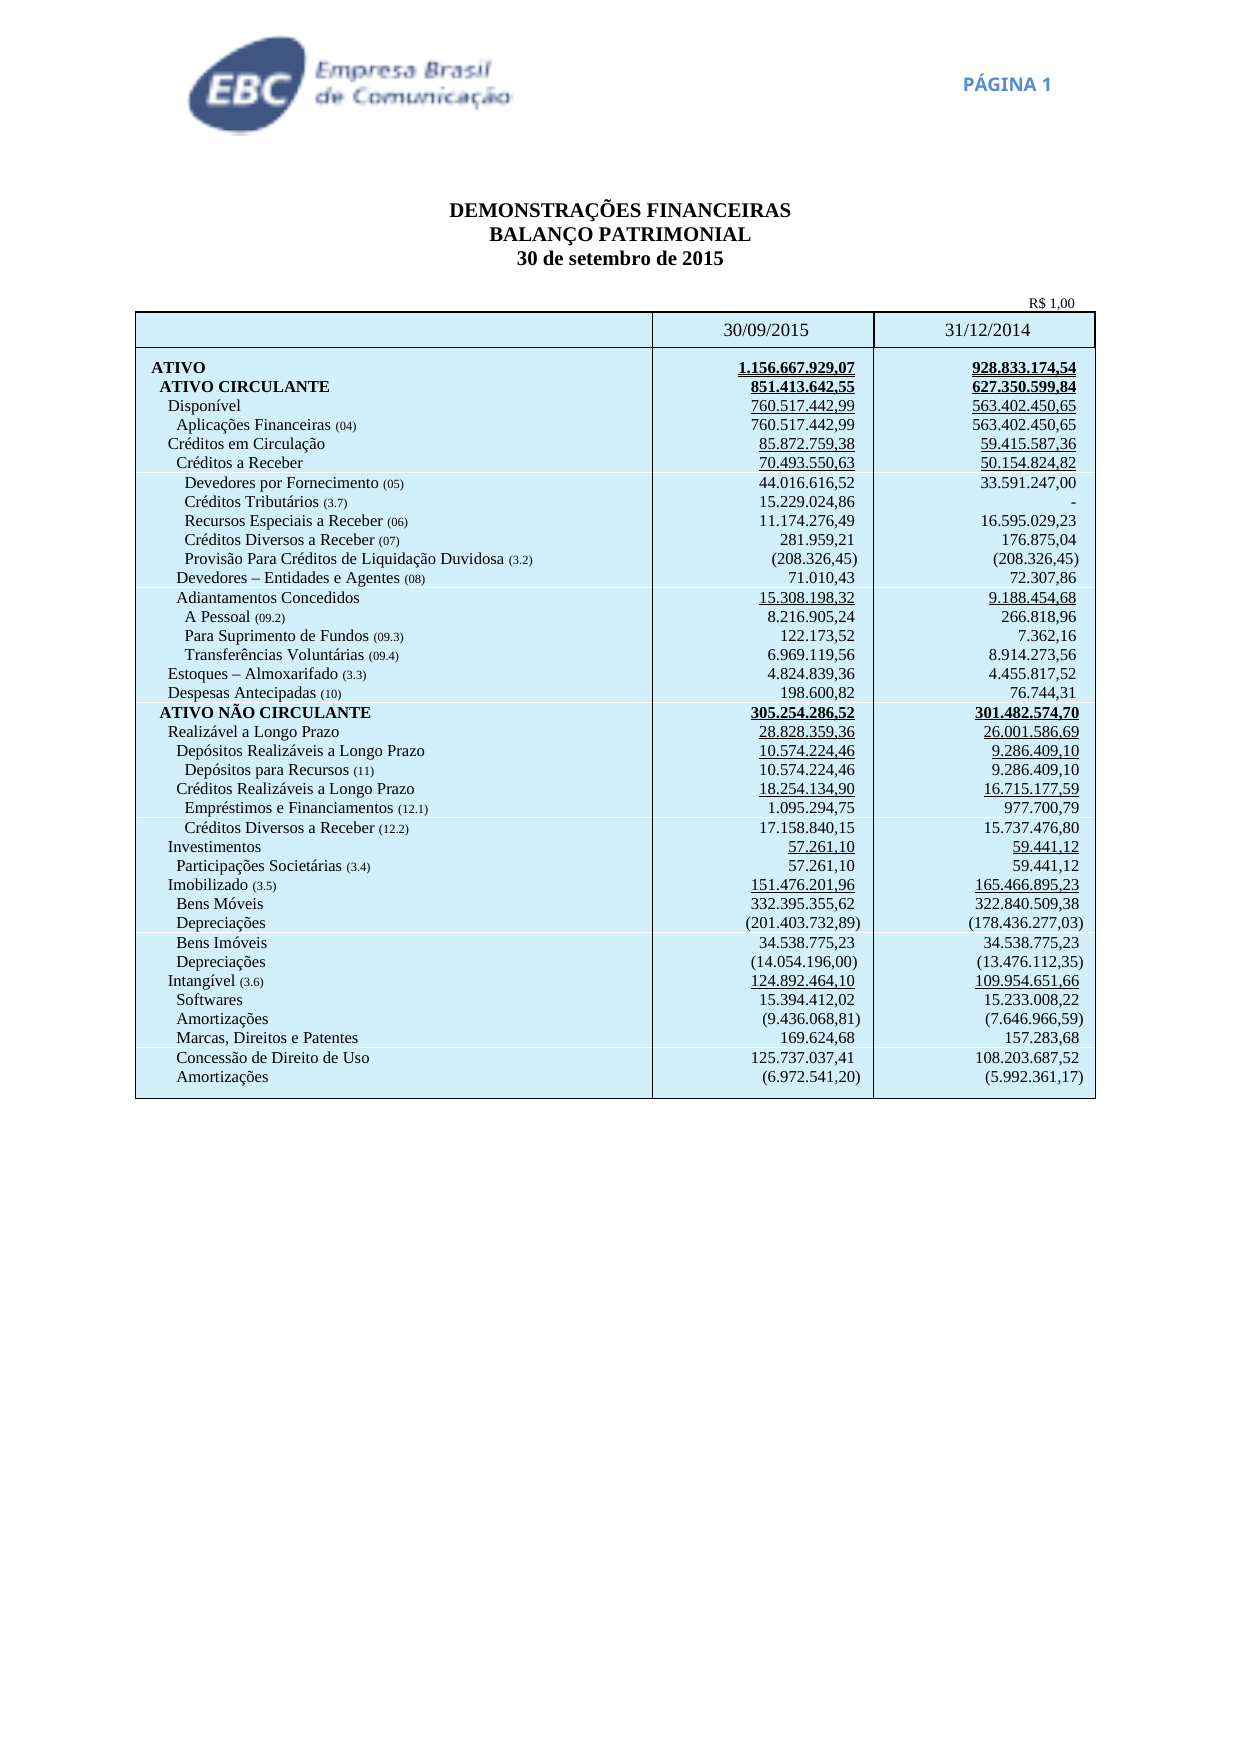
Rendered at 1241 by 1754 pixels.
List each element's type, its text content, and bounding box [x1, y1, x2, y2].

table_cell Créditos a Receber [136, 453, 652, 472]
table_cell Participações Societárias (3.4) [136, 856, 652, 875]
table_cell (14.054.196,00) [653, 952, 873, 971]
table_cell Adiantamentos Concedidos [136, 588, 652, 607]
table_cell Depreciações [136, 913, 652, 932]
table_cell Amortizações [136, 1009, 652, 1028]
table_cell [653, 1086, 873, 1098]
table_cell (5.992.361,17) [874, 1067, 1095, 1086]
table_header 31/12/2014 [875, 313, 1094, 347]
table_cell Depósitos Realizáveis a Longo Prazo [136, 741, 652, 760]
table_cell 266.818,96 [874, 607, 1095, 626]
table_cell 125.737.037,41 [653, 1048, 873, 1067]
table_cell ATIVO NÃO CIRCULANTE [136, 703, 652, 722]
table_cell Créditos Diversos a Receber (07) [136, 530, 652, 549]
table_cell (208.326,45) [874, 549, 1095, 568]
table_cell 281.959,21 [653, 530, 873, 549]
table_cell 6.969.119,56 [653, 645, 873, 664]
table_cell Devedores – Entidades e Agentes (08) [136, 568, 652, 587]
table_cell 8.216.905,24 [653, 607, 873, 626]
table_cell 16.715.177,59 [874, 779, 1095, 798]
table_cell 15.394.412,02 [653, 990, 873, 1009]
table_cell (178.436.277,03) [874, 913, 1095, 932]
table_cell 108.203.687,52 [874, 1048, 1095, 1067]
table_cell 59.441,12 [874, 837, 1095, 856]
table_cell 322.840.509,38 [874, 894, 1095, 913]
table_cell 627.350.599,84 [874, 377, 1095, 396]
table_cell 176.875,04 [874, 530, 1095, 549]
table_cell Concessão de Direito de Uso [136, 1048, 652, 1067]
table_cell 977.700,79 [874, 798, 1095, 817]
table_cell 70.493.550,63 [653, 453, 873, 472]
table_cell 71.010,43 [653, 568, 873, 587]
table_cell 305.254.286,52 [653, 703, 873, 722]
table_header 30/09/2015 [653, 313, 873, 347]
table_cell A Pessoal (09.2) [136, 607, 652, 626]
table_cell [136, 1086, 652, 1098]
table_cell 85.872.759,38 [653, 434, 873, 453]
table_cell (6.972.541,20) [653, 1067, 873, 1086]
table_cell Para Suprimento de Fundos (09.3) [136, 626, 652, 645]
table_cell 76.744,31 [874, 683, 1095, 702]
table_cell Devedores por Fornecimento (05) [136, 473, 652, 492]
table_cell Investimentos [136, 837, 652, 856]
table_cell 122.173,52 [653, 626, 873, 645]
text BALANÇO PATRIMONIAL [187, 222, 1053, 246]
table_cell 59.415.587,36 [874, 434, 1095, 453]
table_cell Realizável a Longo Prazo [136, 722, 652, 741]
table_cell 1.095.294,75 [653, 798, 873, 817]
table_cell 50.154.824,82 [874, 453, 1095, 472]
table_cell Transferências Voluntárias (09.4) [136, 645, 652, 664]
table_cell 760.517.442,99 [653, 396, 873, 415]
table_header [136, 313, 652, 347]
table_cell 157.283,68 [874, 1028, 1095, 1047]
text 30 de setembro de 2015 [187, 246, 1053, 270]
table_cell 9.286.409,10 [874, 760, 1095, 779]
table_cell Créditos Tributários (3.7) [136, 492, 652, 511]
table_cell Depreciações [136, 952, 652, 971]
table_cell 15.308.198,32 [653, 588, 873, 607]
table_cell Intangível (3.6) [136, 971, 652, 990]
table_cell ATIVO CIRCULANTE [136, 377, 652, 396]
table_cell 10.574.224,46 [653, 760, 873, 779]
table_cell 928.833.174,54 [874, 348, 1095, 377]
table_cell 15.233.008,22 [874, 990, 1095, 1009]
table_cell 563.402.450,65 [874, 415, 1095, 434]
table_cell Estoques – Almoxarifado (3.3) [136, 664, 652, 683]
table_cell 124.892.464,10 [653, 971, 873, 990]
table_cell 151.476.201,96 [653, 875, 873, 894]
table_cell 760.517.442,99 [653, 415, 873, 434]
table_cell 9.188.454,68 [874, 588, 1095, 607]
text DEMONSTRAÇÕES FINANCEIRAS [187, 198, 1053, 222]
table_cell 109.954.651,66 [874, 971, 1095, 990]
table_cell 28.828.359,36 [653, 722, 873, 741]
table_cell 16.595.029,23 [874, 511, 1095, 530]
table_cell 17.158.840,15 [653, 818, 873, 837]
table_cell Imobilizado (3.5) [136, 875, 652, 894]
table_cell 4.824.839,36 [653, 664, 873, 683]
table_cell 8.914.273,56 [874, 645, 1095, 664]
table_cell (9.436.068,81) [653, 1009, 873, 1028]
table_cell 169.624,68 [653, 1028, 873, 1047]
table_cell Empréstimos e Financiamentos (12.1) [136, 798, 652, 817]
table_cell 198.600,82 [653, 683, 873, 702]
table_cell 18.254.134,90 [653, 779, 873, 798]
table_cell 9.286.409,10 [874, 741, 1095, 760]
table_cell 15.737.476,80 [874, 818, 1095, 837]
table_cell 563.402.450,65 [874, 396, 1095, 415]
table_cell 332.395.355,62 [653, 894, 873, 913]
table_cell 33.591.247,00 [874, 473, 1095, 492]
table_cell Créditos Diversos a Receber (12.2) [136, 818, 652, 837]
table_cell 26.001.586,69 [874, 722, 1095, 741]
table_cell (13.476.112,35) [874, 952, 1095, 971]
table_cell Créditos em Circulação [136, 434, 652, 453]
table_cell 165.466.895,23 [874, 875, 1095, 894]
table_cell 44.016.616,52 [653, 473, 873, 492]
table_cell (208.326,45) [653, 549, 873, 568]
table_cell 34.538.775,23 [653, 933, 873, 952]
table_cell Softwares [136, 990, 652, 1009]
table_cell Bens Imóveis [136, 933, 652, 952]
table_cell 1.156.667.929,07 [653, 348, 873, 377]
table_cell [874, 1086, 1095, 1098]
table_cell Marcas, Direitos e Patentes [136, 1028, 652, 1047]
table_cell 57.261,10 [653, 837, 873, 856]
table_cell (7.646.966,59) [874, 1009, 1095, 1028]
table_cell 72.307,86 [874, 568, 1095, 587]
table_cell Bens Móveis [136, 894, 652, 913]
table_cell Aplicações Financeiras (04) [136, 415, 652, 434]
table_cell - [874, 492, 1095, 511]
table_cell ATIVO [136, 348, 652, 377]
table_cell Amortizações [136, 1067, 652, 1086]
table_cell (201.403.732,89) [653, 913, 873, 932]
table_cell 4.455.817,52 [874, 664, 1095, 683]
table_cell 301.482.574,70 [874, 703, 1095, 722]
table_cell 34.538.775,23 [874, 933, 1095, 952]
table_cell 10.574.224,46 [653, 741, 873, 760]
table_cell Provisão Para Créditos de Liquidação Duvidosa (3.2) [136, 549, 652, 568]
table_cell Depósitos para Recursos (11) [136, 760, 652, 779]
text R$ 1,00 [187, 294, 1075, 311]
table_cell 851.413.642,55 [653, 377, 873, 396]
table_cell Despesas Antecipadas (10) [136, 683, 652, 702]
table_cell 7.362,16 [874, 626, 1095, 645]
table_cell 15.229.024,86 [653, 492, 873, 511]
table_cell 11.174.276,49 [653, 511, 873, 530]
table_cell Recursos Especiais a Receber (06) [136, 511, 652, 530]
table_cell 59.441,12 [874, 856, 1095, 875]
table_cell Créditos Realizáveis a Longo Prazo [136, 779, 652, 798]
table_cell 57.261,10 [653, 856, 873, 875]
table_cell Disponível [136, 396, 652, 415]
